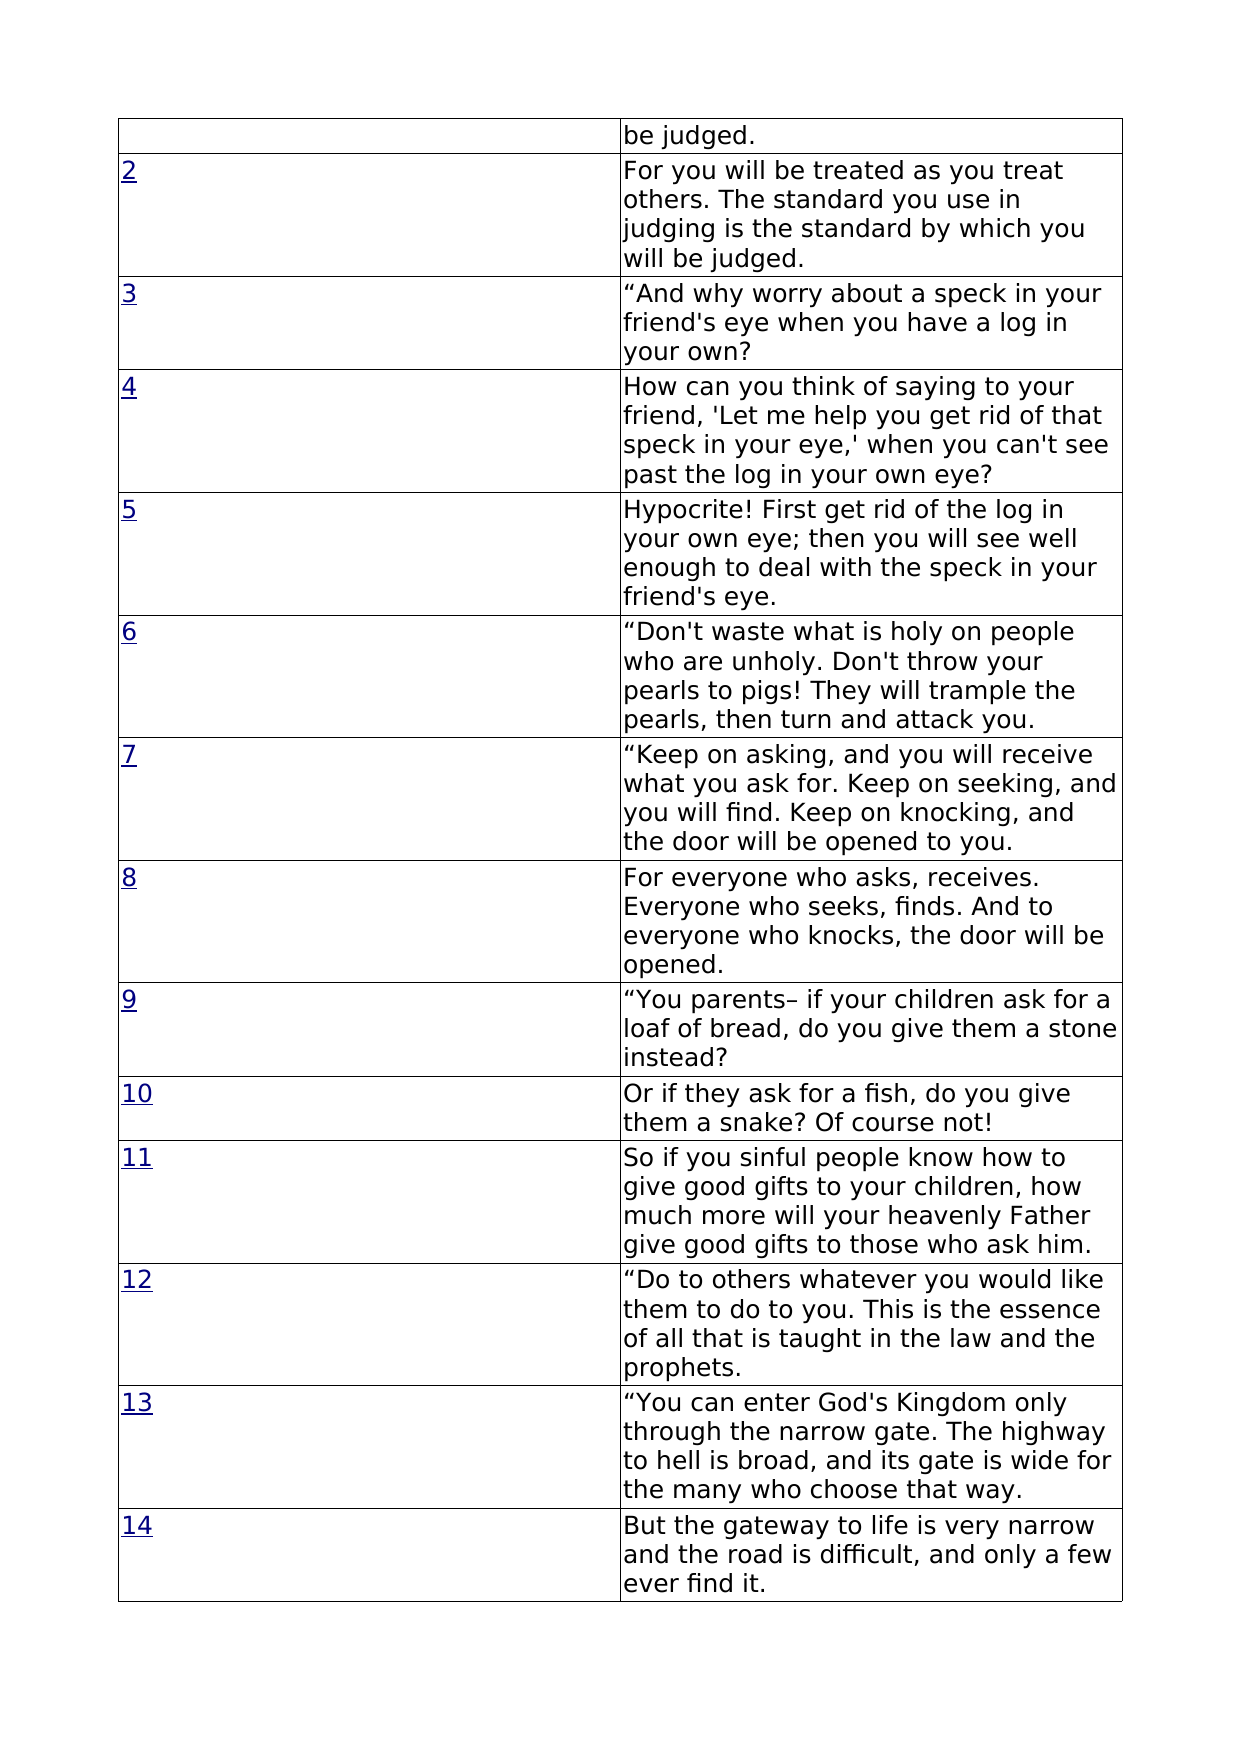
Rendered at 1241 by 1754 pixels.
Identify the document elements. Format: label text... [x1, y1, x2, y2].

table_cell 6 [119, 616, 620, 737]
table_cell “Keep on asking, and you will receive what you ask for. Keep on seeking, and you will find. Keep on knocking, and the door will be opened to you. [621, 738, 1122, 860]
table_cell 7 [119, 738, 620, 860]
table_cell “Don't waste what is holy on people who are unholy. Don't throw your pearls to pigs! They will trample the pearls, then turn and attack you. [621, 616, 1122, 737]
table_cell 11 [119, 1141, 620, 1263]
table_cell “You parents– if your children ask for a loaf of bread, do you give them a stone instead? [621, 983, 1122, 1076]
table_cell How can you think of saying to your friend, 'Let me help you get rid of that speck in your eye,' when you can't see past the log in your own eye? [621, 370, 1122, 492]
table_header be judged. [621, 119, 1122, 153]
table_cell “You can enter God's Kingdom only through the narrow gate. The highway to hell is broad, and its gate is wide for the many who choose that way. [621, 1386, 1122, 1508]
table_cell 4 [119, 370, 620, 492]
table_cell Or if they ask for a fish, do you give them a snake? Of course not! [621, 1077, 1122, 1140]
table_cell But the gateway to life is very narrow and the road is difficult, and only a few ever find it. [621, 1509, 1122, 1601]
table_cell 8 [119, 861, 620, 982]
table_cell 2 [119, 154, 620, 276]
table_cell “Do to others whatever you would like them to do to you. This is the essence of all that is taught in the law and the prophets. [621, 1264, 1122, 1385]
table_cell 13 [119, 1386, 620, 1508]
table_cell “And why worry about a speck in your friend's eye when you have a log in your own? [621, 277, 1122, 369]
table_cell 3 [119, 277, 620, 369]
table_cell 12 [119, 1264, 620, 1385]
table_cell For you will be treated as you treat others. The standard you use in judging is the standard by which you will be judged. [621, 154, 1122, 276]
table_cell 14 [119, 1509, 620, 1601]
table_cell 5 [119, 493, 620, 614]
table_cell So if you sinful people know how to give good gifts to your children, how much more will your heavenly Father give good gifts to those who ask him. [621, 1141, 1122, 1263]
table_header [119, 119, 620, 153]
table_cell 9 [119, 983, 620, 1076]
table_cell For everyone who asks, receives. Everyone who seeks, finds. And to everyone who knocks, the door will be opened. [621, 861, 1122, 982]
table_cell Hypocrite! First get rid of the log in your own eye; then you will see well enough to deal with the speck in your friend's eye. [621, 493, 1122, 614]
table_cell 10 [119, 1077, 620, 1140]
